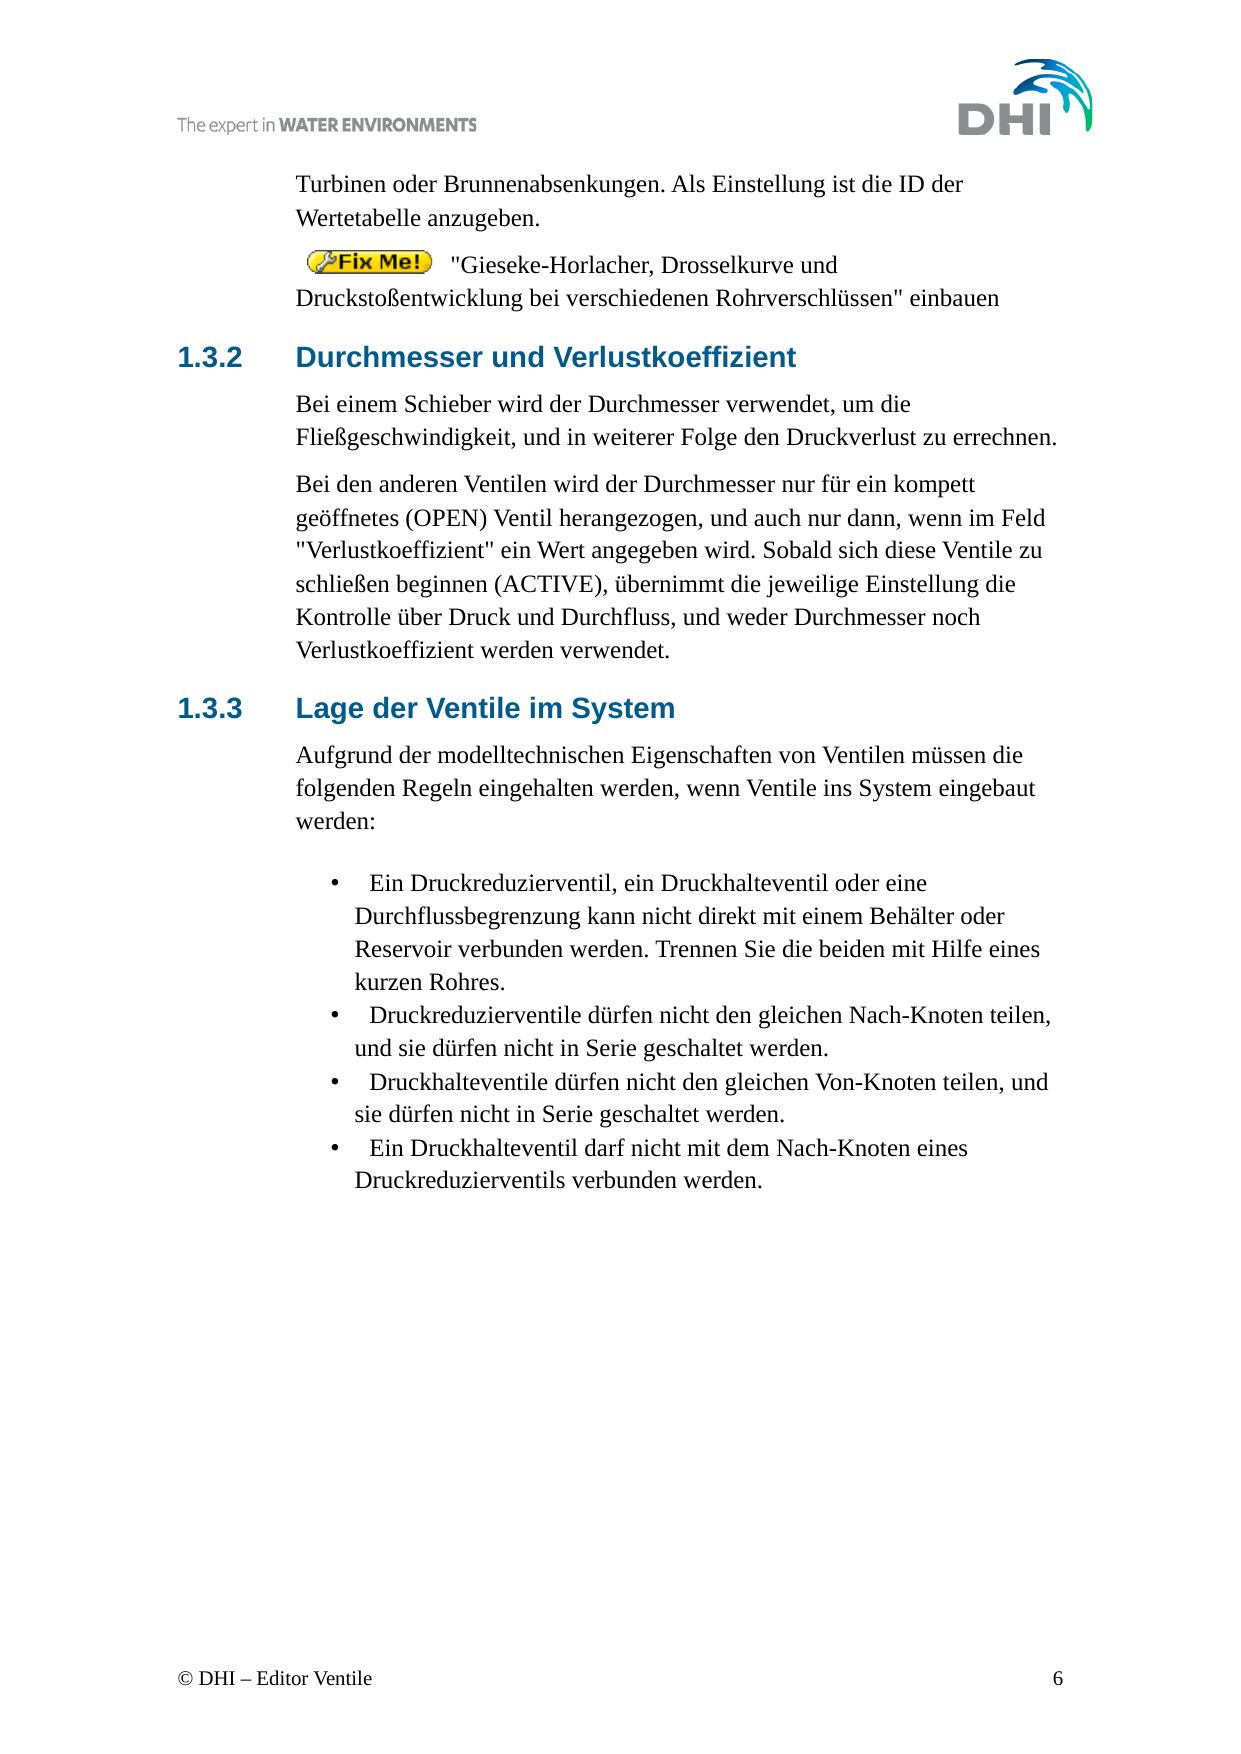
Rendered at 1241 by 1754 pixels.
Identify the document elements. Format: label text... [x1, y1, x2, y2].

subtitle Durchmesser und Verlustkoeffizient [177, 340, 1063, 374]
text Turbinen oder Brunnenabsenkungen. Als Einstellung ist die ID der Wertetabelle anzugeben. [295, 169, 1063, 231]
picture [177, 117, 477, 135]
list Druckhalteventile dürfen nicht den gleichen Von-Knoten teilen, und sie dürfen nicht in Serie geschaltet werden. [339, 1067, 1063, 1128]
list Ein Druckreduzierventil, ein Druckhalteventil oder eine Durchflussbegrenzung kann nicht direkt mit einem Behälter oder Reservoir verbunden werden. Trennen Sie die beiden mit Hilfe eines kurzen Rohres. [339, 868, 1063, 996]
text Aufgrund der modelltechnischen Eigenschaften von Ventilen müssen die folgenden Regeln eingehalten werden, wenn Ventile ins System eingebaut werden: [295, 740, 1063, 835]
text Bei den anderen Ventilen wird der Durchmesser nur für ein kompett geöffnetes (OPEN) Ventil herangezogen, und auch nur dann, wenn im Feld "Verlustkoeffizient" ein Wert angegeben wird. Sobald sich diese Ventile zu schließen beginnen (ACTIVE), übernimmt die jeweilige Einstellung die Kontrolle über Druck und Durchfluss, und weder Durchmesser noch Verlustkoeffizient werden verwendet. [295, 469, 1063, 663]
picture [307, 250, 433, 274]
text Bei einem Schieber wird der Durchmesser verwendet, um die Fließgeschwindigkeit, und in weiterer Folge den Druckverlust zu errechnen. [295, 389, 1063, 451]
text "Gieseke-Horlacher, Drosselkurve und Druckstoßentwicklung bei verschiedenen Rohrverschlüssen" einbauen [295, 250, 1063, 312]
list Ein Druckhalteventil darf nicht mit dem Nach-Knoten eines Druckreduzierventils verbunden werden. [339, 1133, 1063, 1194]
list Druckreduzierventile dürfen nicht den gleichen Nach-Knoten teilen, und sie dürfen nicht in Serie geschaltet werden. [339, 1001, 1063, 1062]
subtitle Lage der Ventile im System [177, 691, 1063, 725]
picture [958, 59, 1093, 135]
